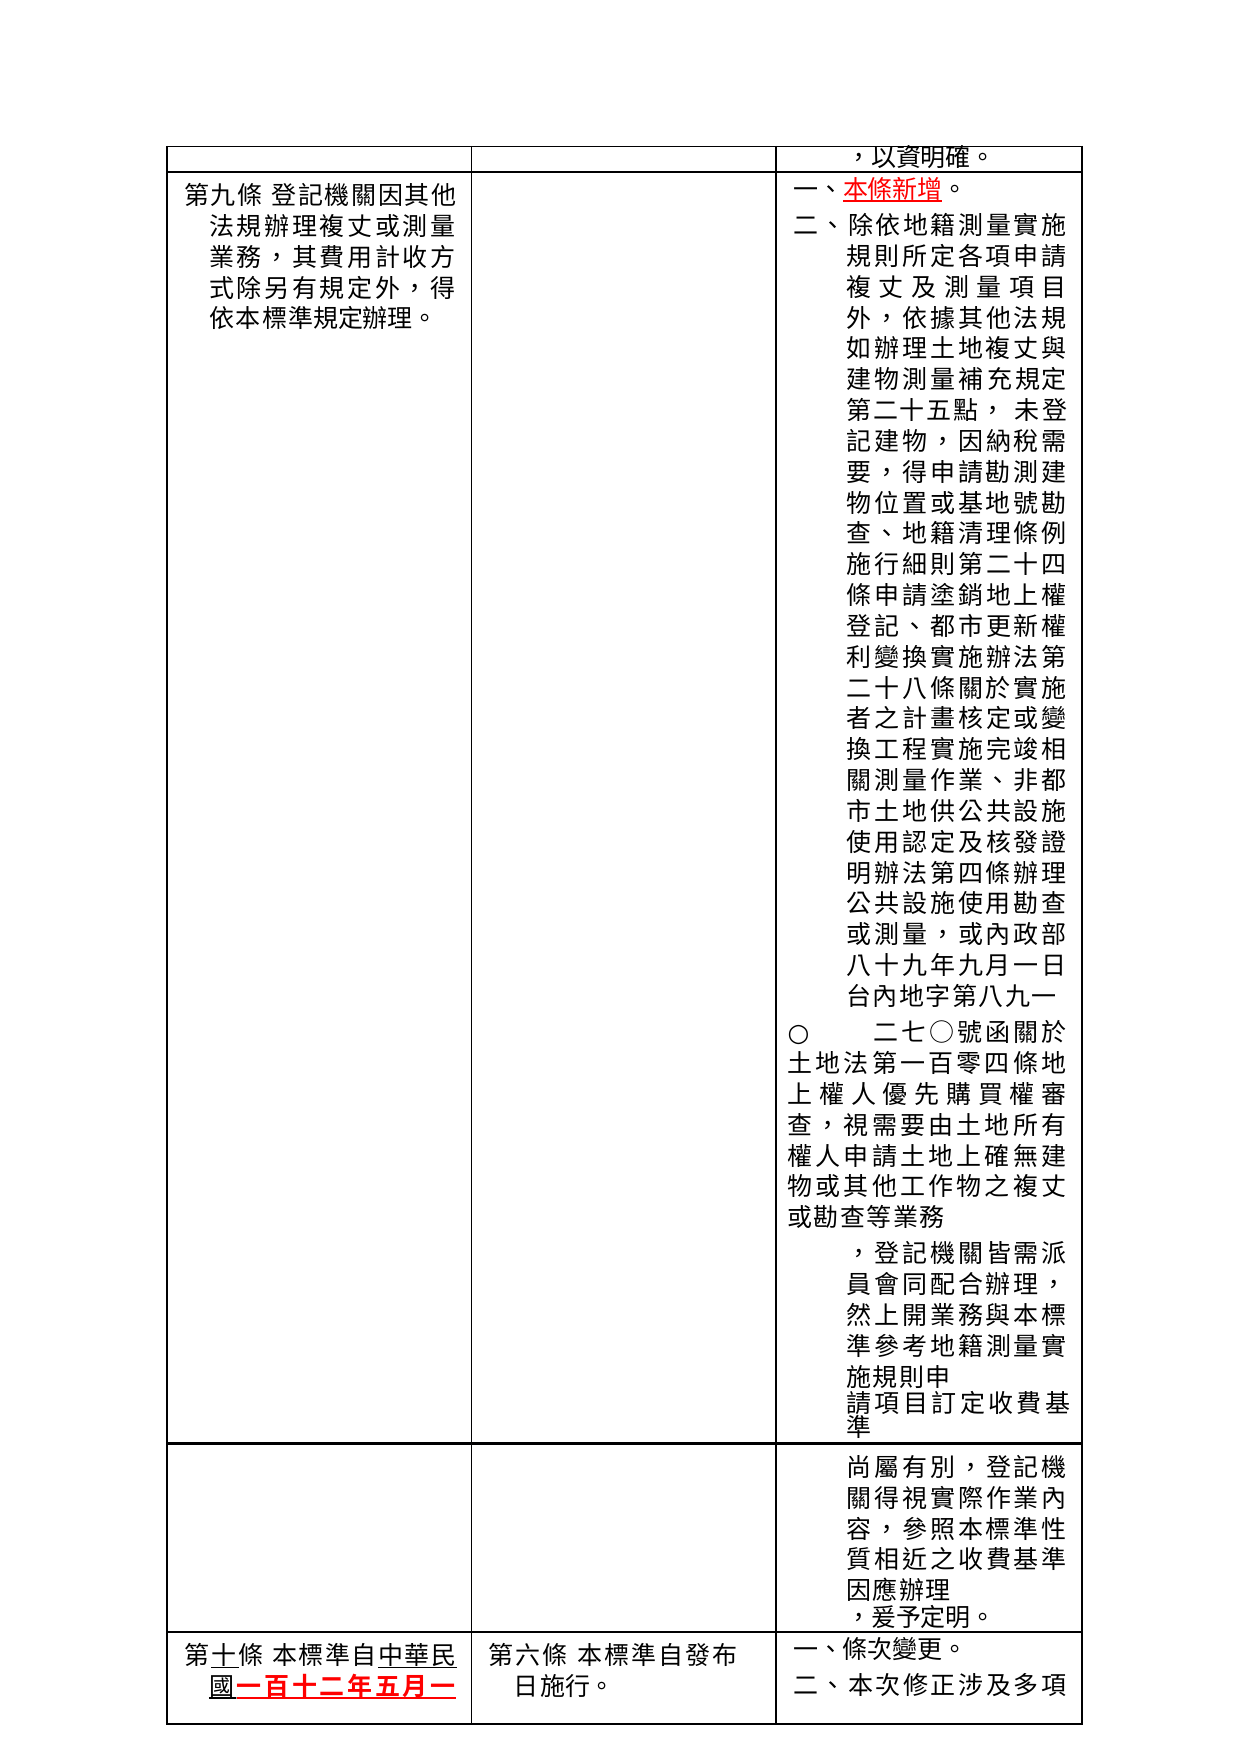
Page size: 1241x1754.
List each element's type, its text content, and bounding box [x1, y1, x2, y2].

table_cell 一、條次變更。 二、本次修正涉及多項 [777, 1633, 1081, 1723]
table_header [472, 147, 775, 171]
table_cell 一、本條新增。 二、除依地籍測量實施規則所定各項申請複丈及測量項目外，依據其他法規如辦理土地複丈與建物測量補充規定第二十五點， 未登記建物，因納稅需要，得申請勘測建物位置或基地號勘查、地籍清理條例施行細則第二十四條申請塗銷地上權登記、都市更新權利變換實施辦法第二十八條關於實施者之計畫核定或變換工程實施完竣相關測量作業、非都市土地供公共設施使用認定及核發證明辦法第四條辦理公共設施使用勘查或測量，或內政部八十九年九月一日台內地字第八九一 二七○號函關於土地法第一百零四條地上權人優先購買權審查，視需要由土地所有權人申請土地上確無建物或其他工作物之複丈或勘查等業務 ，登記機關皆需派員會同配合辦理，然上開業務與本標準參考地籍測量實施規則申 請項目訂定收費基準 [777, 173, 1081, 1441]
table_cell 第九條 登記機關因其他法規辦理複丈或測量業務，其費用計收方式除另有規定外，得依本標準規定辦理。 [168, 173, 471, 1441]
table_header [472, 1445, 775, 1631]
table_header ，以資明確。 [777, 147, 1081, 171]
table_cell [472, 173, 775, 1441]
table_cell 第十條 本標準自中華民 國一百十二年五月一 [168, 1633, 471, 1723]
table_header [168, 1445, 471, 1631]
table_header 尚屬有別，登記機關得視實際作業內容，參照本標準性質相近之收費基準因應辦理 ，爰予定明。 [777, 1445, 1081, 1631]
table_header [168, 147, 471, 171]
table_cell 第六條 本標準自發布日施行。 [472, 1633, 775, 1723]
